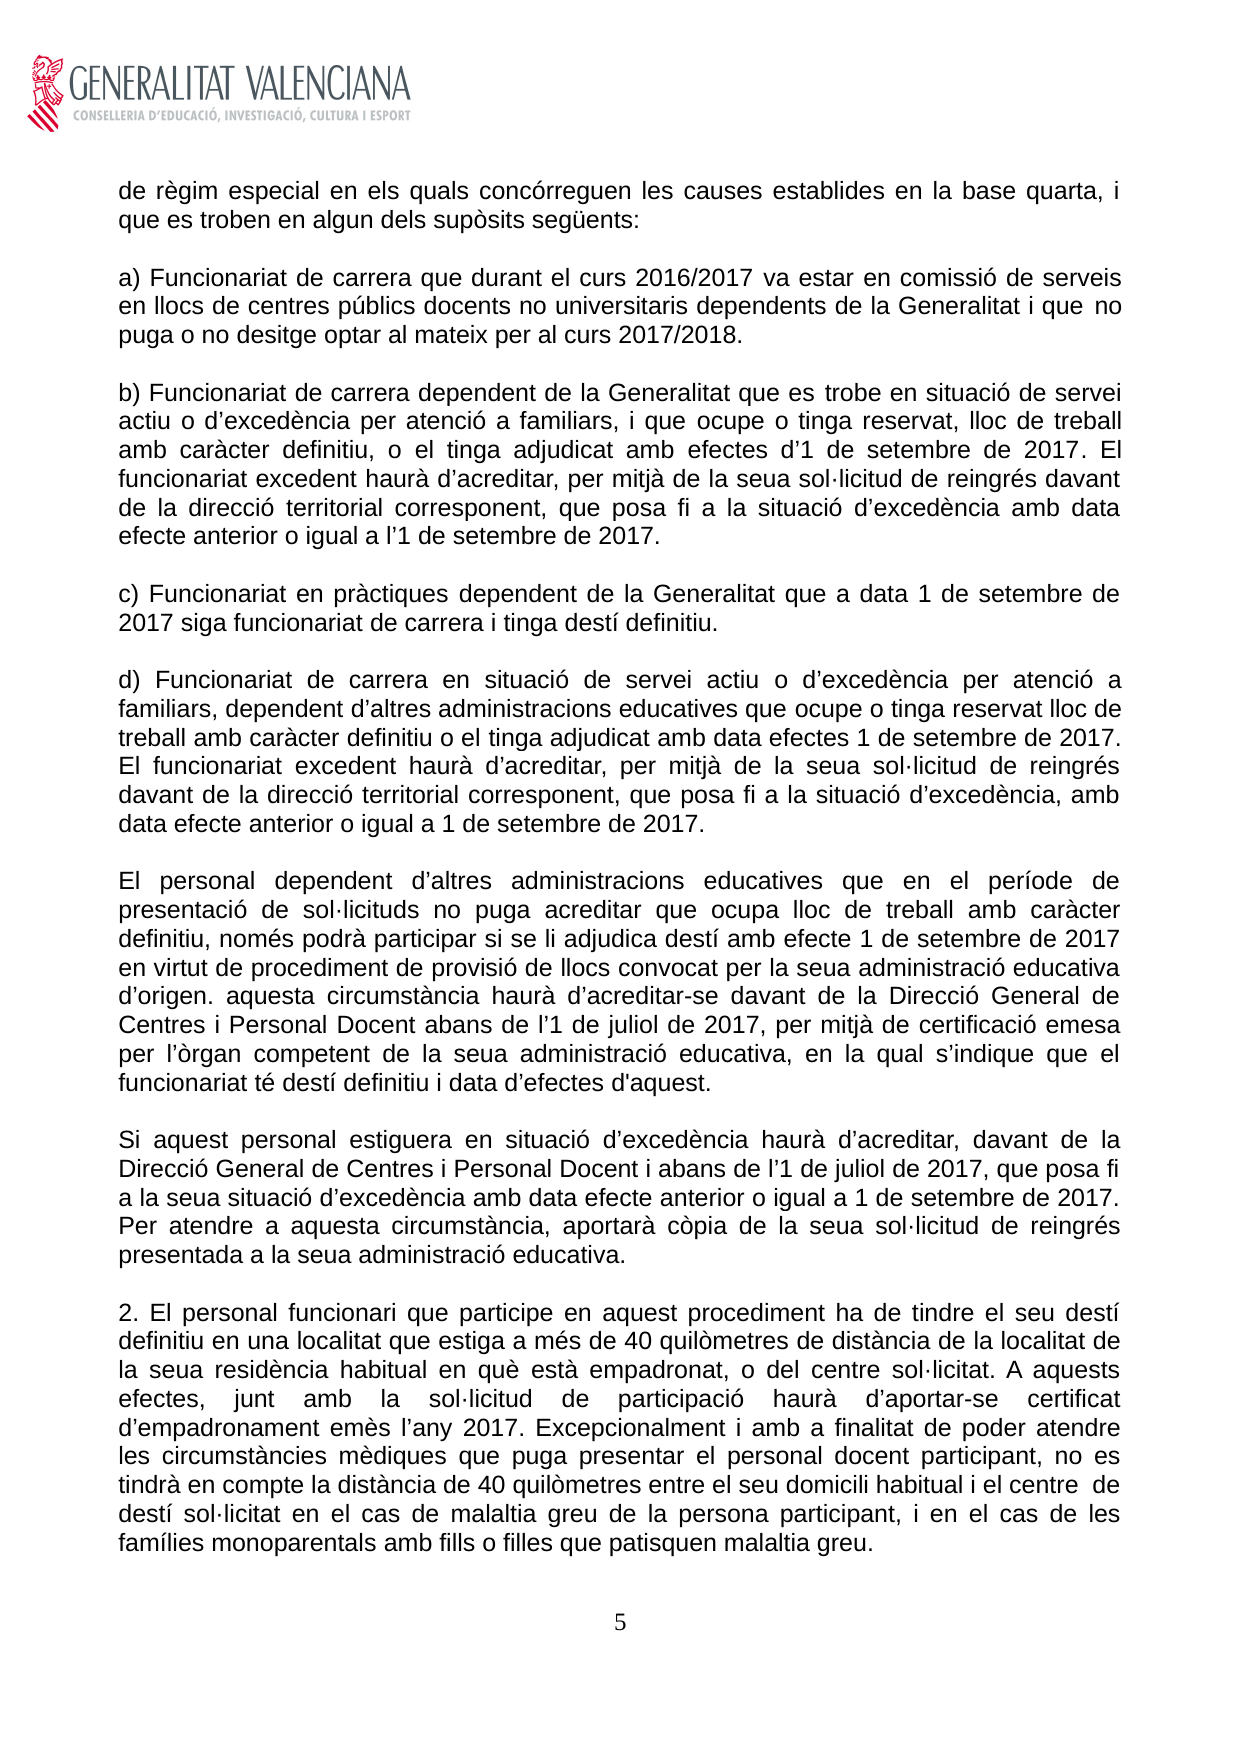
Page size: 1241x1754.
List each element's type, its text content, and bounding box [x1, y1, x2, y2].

text d) Funcionariat de carrera en situació de servei actiu o d’excedència per atenció a familiars, dependent d’altres administracions educatives que ocupe o tinga reservat lloc de treball amb caràcter definitiu o el tinga adjudicat amb data efectes 1 de setembre de 2017. El funcionariat excedent haurà d’acreditar, per mitjà de la seua sol·licitud de reingrés davant de la direcció territorial corresponent, que posa fi a la situació d’excedència, amb data efecte anterior o igual a 1 de setembre de 2017. [118, 665, 1122, 838]
picture [0, 19, 439, 167]
text b) Funcionariat de carrera dependent de la Generalitat que es trobe en situació de servei actiu o d’excedència per atenció a familiars, i que ocupe o tinga reservat, lloc de treball amb caràcter definitiu, o el tinga adjudicat amb efectes d’1 de setembre de 2017. El funcionariat excedent haurà d’acreditar, per mitjà de la seua sol·licitud de reingrés davant de la direcció territorial corresponent, que posa fi a la situació d’excedència amb data efecte anterior o igual a l’1 de setembre de 2017. [118, 378, 1122, 550]
list de règim especial en els quals concórreguen les causes establides en la base quarta, i que es troben en algun dels supòsits següents: [118, 176, 1122, 234]
text 2. El personal funcionari que participe en aquest procediment ha de tindre el seu destí definitiu en una localitat que estiga a més de 40 quilòmetres de distància de la localitat de la seua residència habitual en què està empadronat, o del centre sol·licitat. A aquests efectes, junt amb la sol·licitud de participació haurà d’aportar-se certificat d’empadronament emès l’any 2017. Excepcionalment i amb a finalitat de poder atendre les circumstàncies mèdiques que puga presentar el personal docent participant, no es tindrà en compte la distància de 40 quilòmetres entre el seu domicili habitual i el centre de destí sol·licitat en el cas de malaltia greu de la persona participant, i en el cas de les famílies monoparentals amb fills o filles que patisquen malaltia greu. [118, 1298, 1122, 1556]
text Si aquest personal estiguera en situació d’excedència haurà d’acreditar, davant de la Direcció General de Centres i Personal Docent i abans de l’1 de juliol de 2017, que posa fi a la seua situació d’excedència amb data efecte anterior o igual a 1 de setembre de 2017. Per atendre a aquesta circumstància, aportarà còpia de la seua sol·licitud de reingrés presentada a la seua administració educativa. [118, 1125, 1122, 1269]
text c) Funcionariat en pràctiques dependent de la Generalitat que a data 1 de setembre de 2017 siga funcionariat de carrera i tinga destí definitiu. [118, 579, 1122, 636]
text a) Funcionariat de carrera que durant el curs 2016/2017 va estar en comissió de serveis en llocs de centres públics docents no universitaris dependents de la Generalitat i que no puga o no desitge optar al mateix per al curs 2017/2018. [118, 263, 1122, 349]
text El personal dependent d’altres administracions educatives que en el període de presentació de sol·licituds no puga acreditar que ocupa lloc de treball amb caràcter definitiu, només podrà participar si se li adjudica destí amb efecte 1 de setembre de 2017 en virtut de procediment de provisió de llocs convocat per la seua administració educativa d’origen. aquesta circumstància haurà d’acreditar-se davant de la Direcció General de Centres i Personal Docent abans de l’1 de juliol de 2017, per mitjà de certificació emesa per l’òrgan competent de la seua administració educativa, en la qual s’indique que el funcionariat té destí definitiu i data d’efectes d'aquest. [118, 866, 1122, 1096]
